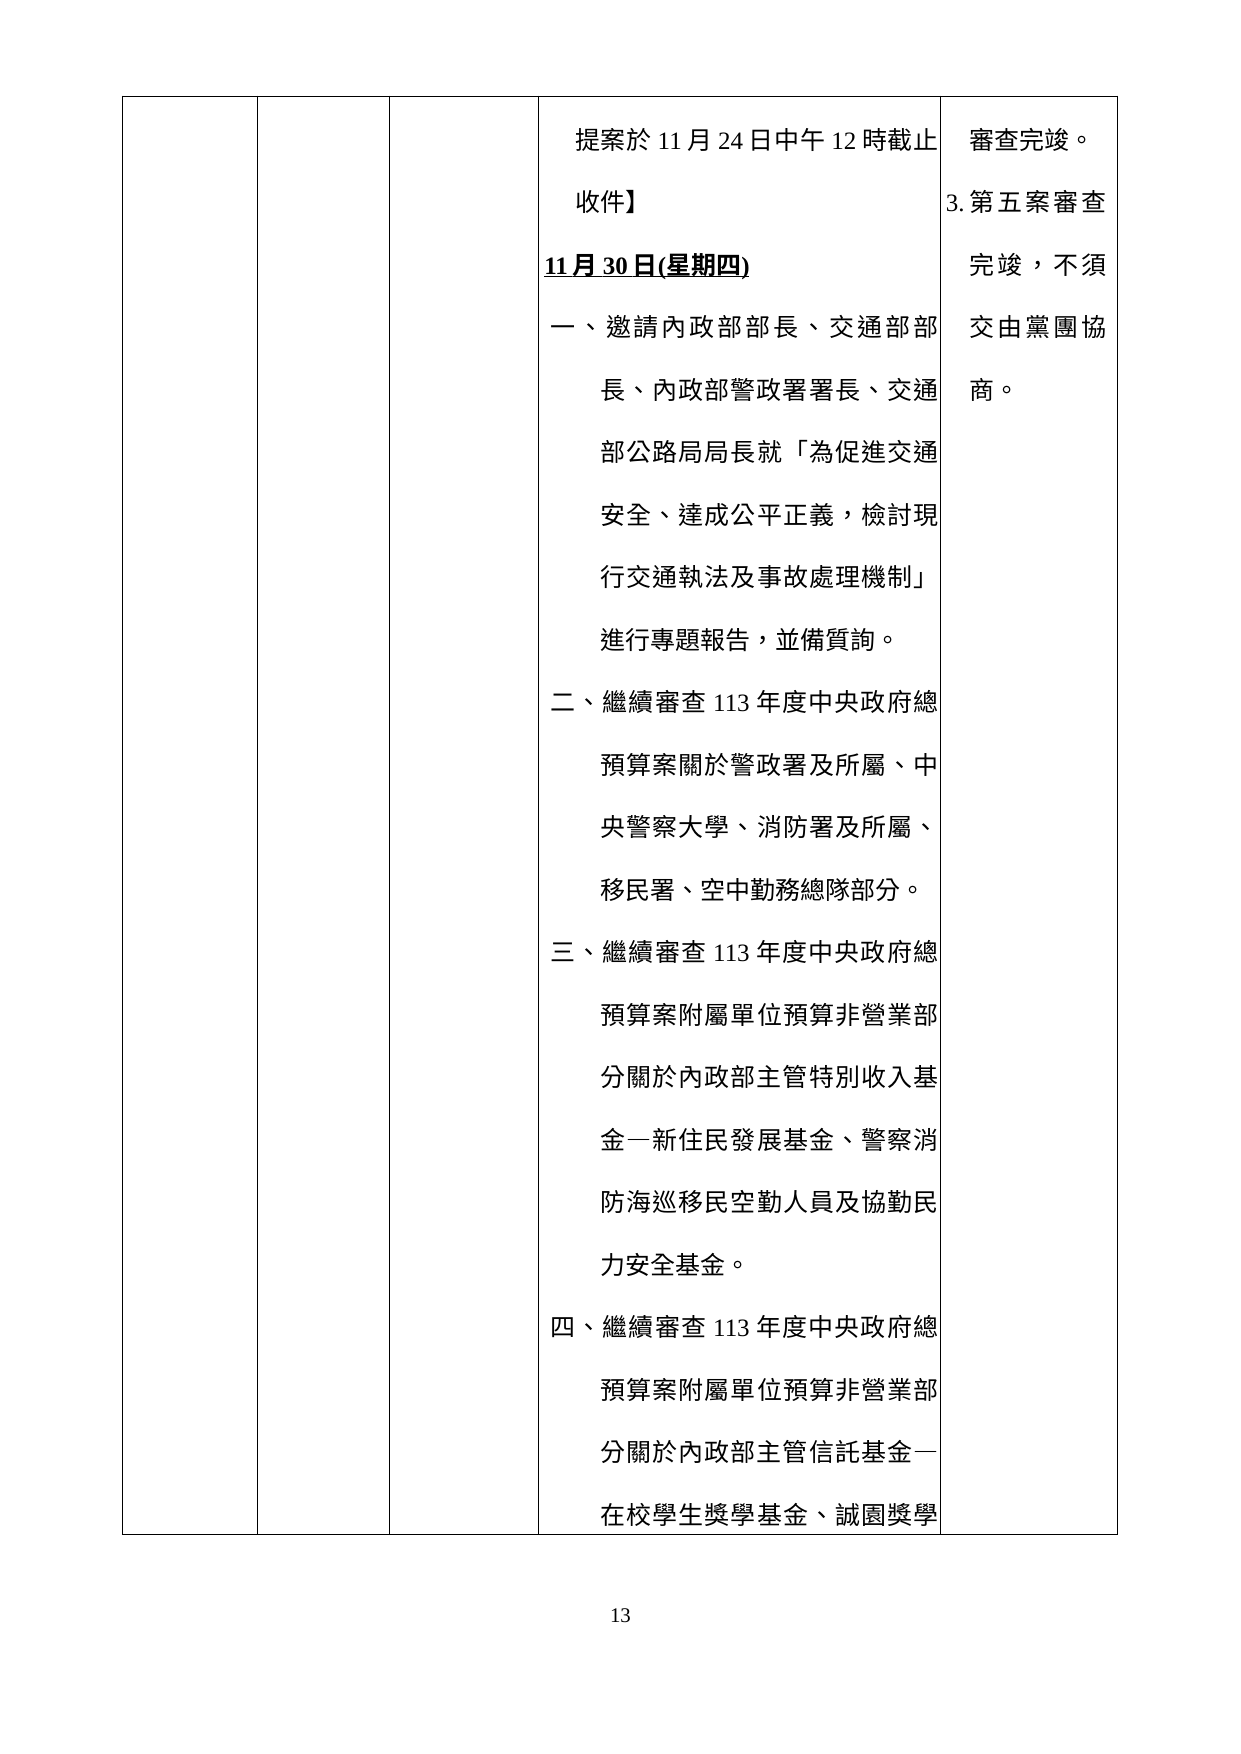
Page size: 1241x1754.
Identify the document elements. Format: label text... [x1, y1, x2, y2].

table_cell [258, 97, 389, 1534]
table_cell [123, 97, 257, 1534]
table_cell [390, 97, 538, 1534]
table_cell 提案於11月24日中午12時截止收件】 11月30日(星期四) 一、邀請內政部部長、交通部部長、內政部警政署署長、交通部公路局局長就「為促進交通安全、達成公平正義，檢討現行交通執法及事故處理機制」進行專題報告，並備質詢。 二、繼續審查113年度中央政府總預算案關於警政署及所屬、中央警察大學、消防署及所屬、移民署、空中勤務總隊部分。 三、繼續審查113年度中央政府總預算案附屬單位預算非營業部分關於內政部主管特別收入基金—新住民發展基金、警察消防海巡移民空勤人員及協勤民力安全基金。 四、繼續審查113年度中央政府總預算案附屬單位預算非營業部分關於內政部主管信託基金—在校學生獎學基金、誠園獎學 [539, 97, 940, 1534]
table_cell 11月27日 第一案及第二案審查完竣。 第三案審查完竣，不須交由黨團協商。 11月30日 第一案報告及詢答完畢。 第二至四案審查完竣。 第五案審查完竣，不須交由黨團協商。 [941, 97, 1117, 1534]
